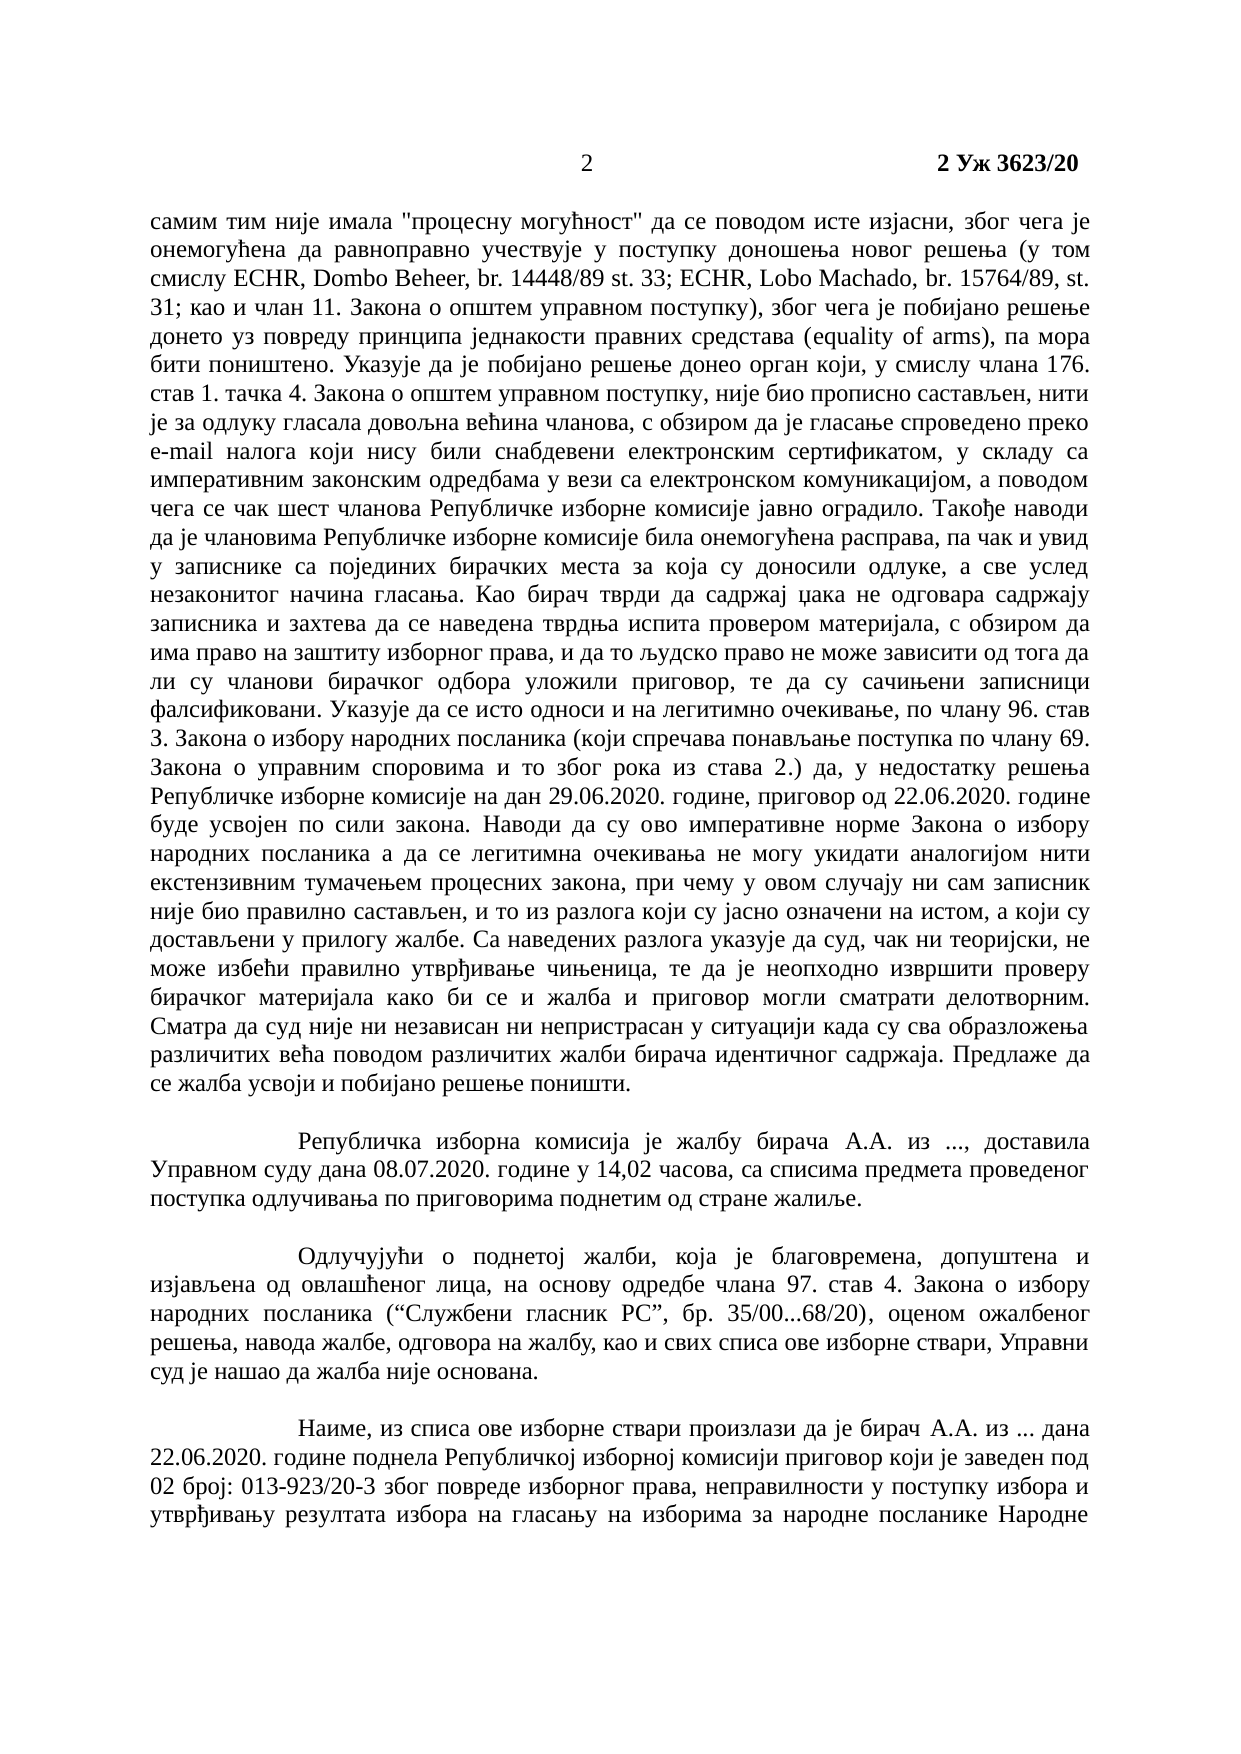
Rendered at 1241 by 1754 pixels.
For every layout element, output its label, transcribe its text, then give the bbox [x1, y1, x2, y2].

text Наиме, из списа ове изборне ствари произлази да је бирач А.А. из ... дана 22.06.2020. године поднела Републичкој изборној комисији приговор који је заведен под 02 број: 013-923/20-3 због повреде изборног права, неправилности у поступку избора и утврђивању резултата избора на гласању на изборима за народне посланике Народне [150, 1413, 1090, 1528]
text Одлучујући о поднетој жалби, која је благовремена, допуштена и изјављена од овлашћеног лица, на основу одредбе члана 97. став 4. Закона о избору народних посланика (“Службени гласник РС”, бр. 35/00...68/20), оценом ожалбеног решења, навода жалбе, одговора на жалбу, као и свих списа ове изборне ствари, Управни суд је нашао да жалба није основана. [150, 1241, 1090, 1384]
text самим тим није имала "процесну могућност" да се поводом исте изјасни, због чега је онемогућена да равноправно учествује у поступку доношења новог решења (у том смислу ECHR, Dombo Beheer, br. 14448/89 st. 33; ECHR, Lobo Machado, br. 15764/89, st. 31; као и члан 11. Закона о општем управном поступку), због чега је побијано решење донето уз повреду принципа једнакости правних средстава (equality of arms), па мора бити поништено. Указује да је побијано решење донео орган који, у смислу члана 176. став 1. тачка 4. Закона о општем управном поступку, није био прописно састављен, нити је за одлуку гласала довољна већина чланова, с обзиром да је гласање спроведено преко e-mail налога који нису били снабдевени електронским сертификатом, у складу са императивним законским одредбама у вези са електронском комуникацијом, а поводом чега се чак шест чланова Републичке изборне комисије јавно оградило. Такође наводи да је члановима Републичке изборне комисије била онемогућена расправа, па чак и увид у записнике са појединих бирачких места за која су доносили одлуке, а све услед незаконитог начина гласања. Као бирач тврди да садржај џака не одговара садржају записника и захтева да се наведена тврдња испита провером материјала, с обзиром да има право на заштиту изборног права, и да то људско право не може зависити од тога да ли су чланови бирачког одбора уложили приговор, те да су сачињени записници фалсификовани. Указује да се исто односи и на легитимно очекивање, по члану 96. став З. Закона о избору народних посланика (који спречава понављање поступка по члану 69. Закона о управним споровима и то због рока из става 2.) да, у недостатку решења Републичке изборне комисије на дан 29.06.2020. године, приговор од 22.06.2020. године буде усвојен по сили закона. Наводи да су ово императивне норме Закона о избору народних посланика а да се легитимна очекивања не могу укидати аналогијом нити екстензивним тумачењем процесних закона, при чему у овом случају ни сам записник није био правилно састављен, и то из разлога који су јасно означени на истом, а који су достављени у прилогу жалбе. Са наведених разлога указује да суд, чак ни теоријски, не може избећи правилно утврђивање чињеница, те да је неопходно извршити проверу бирачког материјала како би се и жалба и приговор могли сматрати делотворним. Сматра да суд није ни независан ни непристрасан у ситуацији када су сва образложења различитих већа поводом различитих жалби бирача идентичног садржаја. Предлаже да се жалба усвоји и побијано решење поништи. [150, 206, 1090, 1097]
text Републичка изборна комисија је жалбу бирача А.А. из ..., доставила Управном суду дана 08.07.2020. године у 14,02 часова, са списима предмета проведеног поступка одлучивања по приговорима поднетим од стране жалиље. [150, 1126, 1090, 1212]
